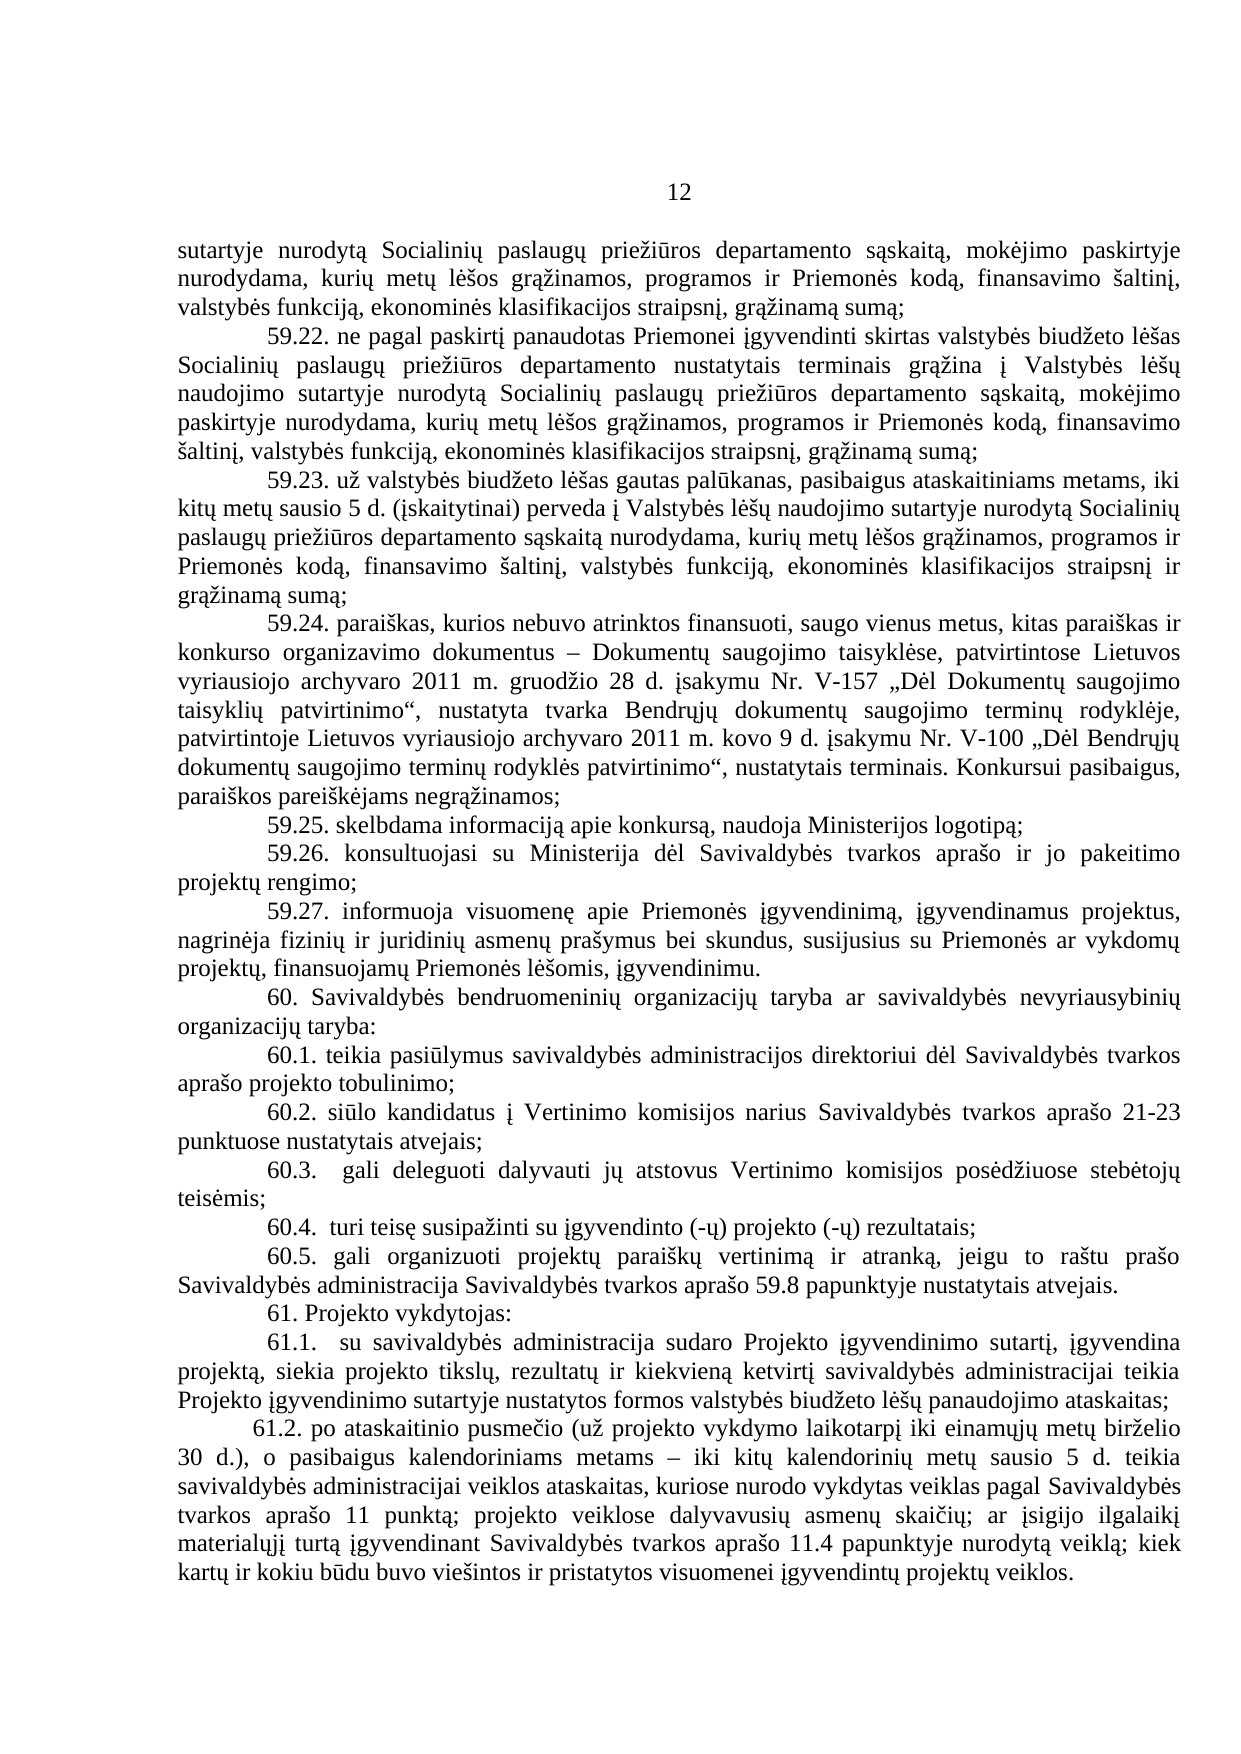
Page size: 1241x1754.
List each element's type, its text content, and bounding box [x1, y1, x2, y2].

text 60.2. siūlo kandidatus į Vertinimo komisijos narius Savivaldybės tvarkos aprašo 21-23 punktuose nustatytais atvejais; [177, 1097, 1181, 1155]
text 60.3. gali deleguoti dalyvauti jų atstovus Vertinimo komisijos posėdžiuose stebėtojų teisėmis; [177, 1155, 1181, 1212]
text 60.1. teikia pasiūlymus savivaldybės administracijos direktoriui dėl Savivaldybės tvarkos aprašo projekto tobulinimo; [177, 1040, 1181, 1097]
text 61.2. po ataskaitinio pusmečio (už projekto vykdymo laikotarpį iki einamųjų metų birželio 30 d.), o pasibaigus kalendoriniams metams – iki kitų kalendorinių metų sausio 5 d. teikia savivaldybės administracijai veiklos ataskaitas, kuriose nurodo vykdytas veiklas pagal Savivaldybės tvarkos aprašo 11 punktą; projekto veiklose dalyvavusių asmenų skaičių; ar įsigijo ilgalaikį materialųjį turtą įgyvendinant Savivaldybės tvarkos aprašo 11.4 papunktyje nurodytą veiklą; kiek kartų ir kokiu būdu buvo viešintos ir pristatytos visuomenei įgyvendintų projektų veiklos. [177, 1413, 1181, 1586]
text sutartyje nurodytą Socialinių paslaugų priežiūros departamento sąskaitą, mokėjimo paskirtyje nurodydama, kurių metų lėšos grąžinamos, programos ir Priemonės kodą, finansavimo šaltinį, valstybės funkciją, ekonominės klasifikacijos straipsnį, grąžinamą sumą; [177, 235, 1181, 321]
text 59.22. ne pagal paskirtį panaudotas Priemonei įgyvendinti skirtas valstybės biudžeto lėšas Socialinių paslaugų priežiūros departamento nustatytais terminais grąžina į Valstybės lėšų naudojimo sutartyje nurodytą Socialinių paslaugų priežiūros departamento sąskaitą, mokėjimo paskirtyje nurodydama, kurių metų lėšos grąžinamos, programos ir Priemonės kodą, finansavimo šaltinį, valstybės funkciją, ekonominės klasifikacijos straipsnį, grąžinamą sumą; [177, 321, 1181, 465]
text 61. Projekto vykdytojas: [177, 1298, 1181, 1327]
text 59.23. už valstybės biudžeto lėšas gautas palūkanas, pasibaigus ataskaitiniams metams, iki kitų metų sausio 5 d. (įskaitytinai) perveda į Valstybės lėšų naudojimo sutartyje nurodytą Socialinių paslaugų priežiūros departamento sąskaitą nurodydama, kurių metų lėšos grąžinamos, programos ir Priemonės kodą, finansavimo šaltinį, valstybės funkciją, ekonominės klasifikacijos straipsnį ir grąžinamą sumą; [177, 465, 1181, 608]
text 60.5. gali organizuoti projektų paraiškų vertinimą ir atranką, jeigu to raštu prašo Savivaldybės administracija Savivaldybės tvarkos aprašo 59.8 papunktyje nustatytais atvejais. [177, 1241, 1181, 1298]
text 60. Savivaldybės bendruomeninių organizacijų taryba ar savivaldybės nevyriausybinių organizacijų taryba: [177, 982, 1181, 1040]
text 60.4. turi teisę susipažinti su įgyvendinto (-ų) projekto (-ų) rezultatais; [177, 1212, 1181, 1241]
text 59.26. konsultuojasi su Ministerija dėl Savivaldybės tvarkos aprašo ir jo pakeitimo projektų rengimo; [177, 838, 1181, 896]
text 61.1. su savivaldybės administracija sudaro Projekto įgyvendinimo sutartį, įgyvendina projektą, siekia projekto tikslų, rezultatų ir kiekvieną ketvirtį savivaldybės administracijai teikia Projekto įgyvendinimo sutartyje nustatytos formos valstybės biudžeto lėšų panaudojimo ataskaitas; [177, 1327, 1181, 1413]
text 59.27. informuoja visuomenę apie Priemonės įgyvendinimą, įgyvendinamus projektus, nagrinėja fizinių ir juridinių asmenų prašymus bei skundus, susijusius su Priemonės ar vykdomų projektų, finansuojamų Priemonės lėšomis, įgyvendinimu. [177, 896, 1181, 982]
text 59.24. paraiškas, kurios nebuvo atrinktos finansuoti, saugo vienus metus, kitas paraiškas ir konkurso organizavimo dokumentus – Dokumentų saugojimo taisyklėse, patvirtintose Lietuvos vyriausiojo archyvaro 2011 m. gruodžio 28 d. įsakymu Nr. V-157 „Dėl Dokumentų saugojimo taisyklių patvirtinimo“, nustatyta tvarka Bendrųjų dokumentų saugojimo terminų rodyklėje, patvirtintoje Lietuvos vyriausiojo archyvaro 2011 m. kovo 9 d. įsakymu Nr. V-100 „Dėl Bendrųjų dokumentų saugojimo terminų rodyklės patvirtinimo“, nustatytais terminais. Konkursui pasibaigus, paraiškos pareiškėjams negrąžinamos; [177, 608, 1181, 810]
text 59.25. skelbdama informaciją apie konkursą, naudoja Ministerijos logotipą; [177, 810, 1181, 838]
